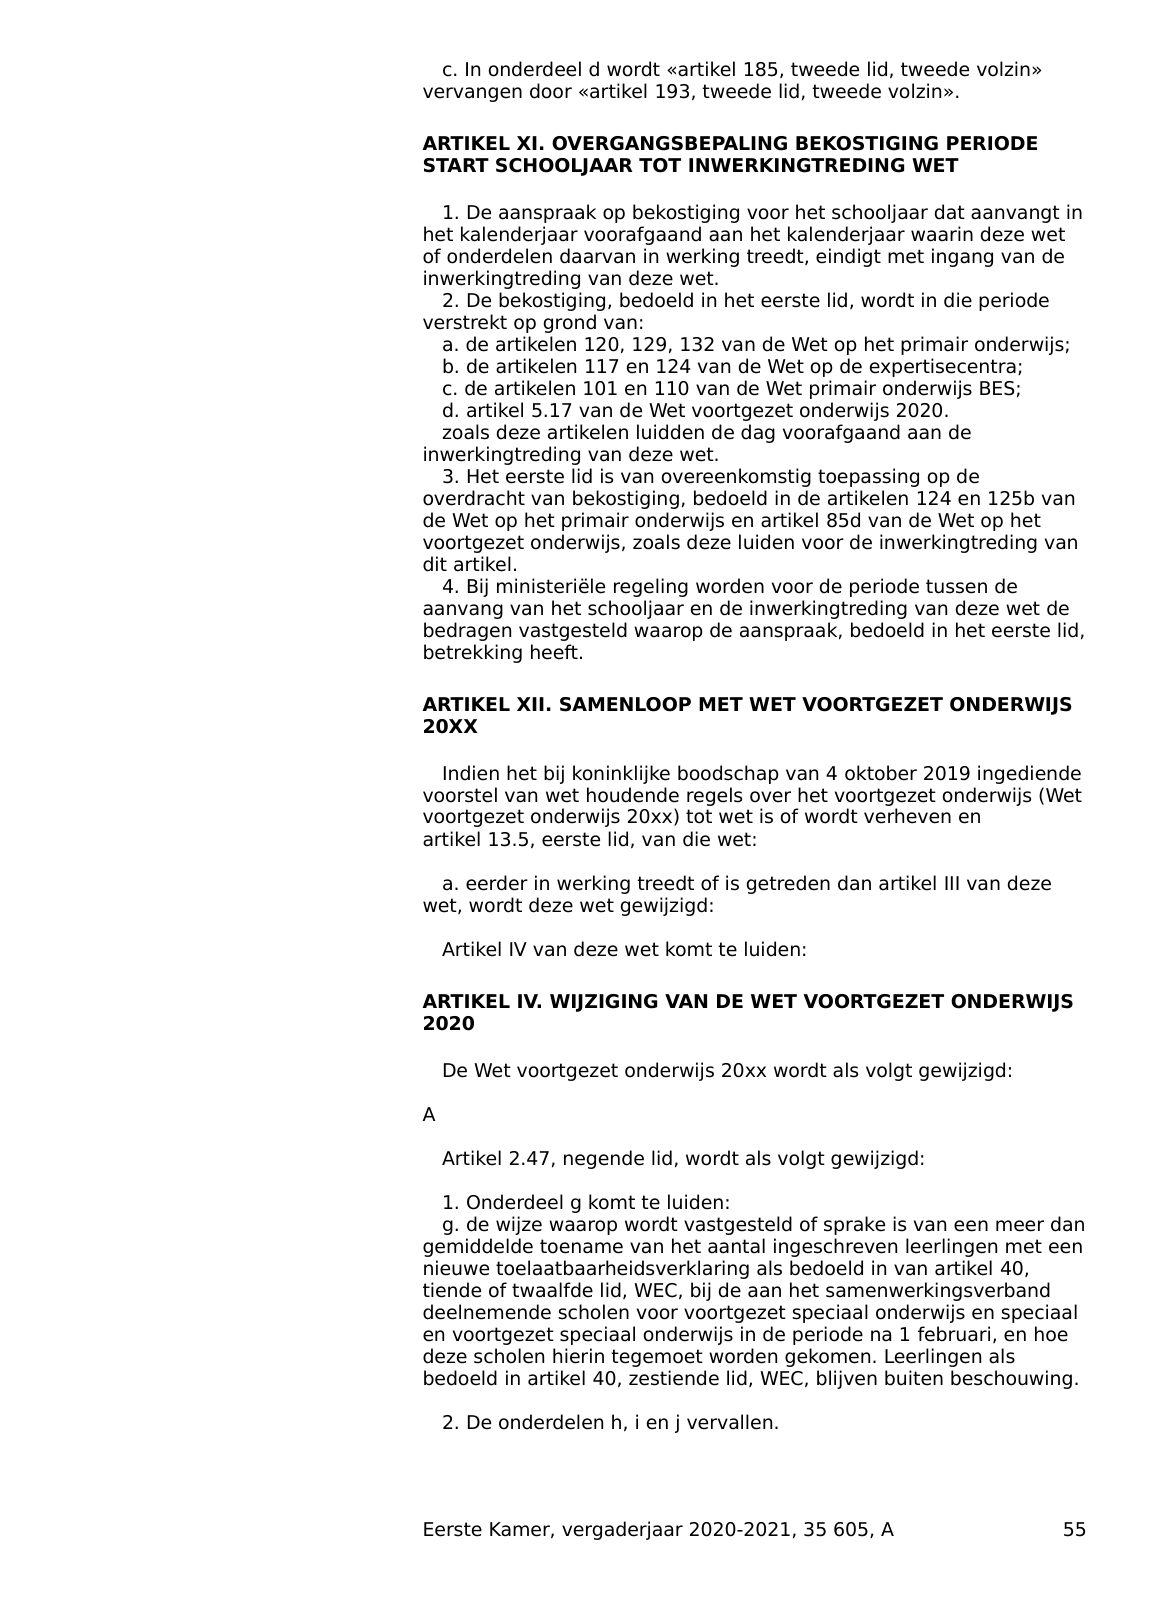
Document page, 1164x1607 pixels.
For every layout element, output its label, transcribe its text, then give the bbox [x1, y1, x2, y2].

text 1. De aanspraak op bekostiging voor het schooljaar dat aanvangt in het kalenderjaar voorafgaand aan het kalenderjaar waarin deze wet of onderdelen daarvan in werking treedt, eindigt met ingang van de inwerkingtreding van deze wet. [422, 202, 1087, 290]
text g. de wijze waarop wordt vastgesteld of sprake is van een meer dan gemiddelde toename van het aantal ingeschreven leerlingen met een nieuwe toelaatbaarheidsverklaring als bedoeld in van artikel 40, tiende of twaalfde lid, WEC, bij de aan het samenwerkingsverband deelnemende scholen voor voortgezet speciaal onderwijs en speciaal en voortgezet speciaal onderwijs in de periode na 1 februari, en hoe deze scholen hierin tegemoet worden gekomen. Leerlingen als bedoeld in artikel 40, zestiende lid, WEC, blijven buiten beschouwing. [422, 1214, 1087, 1390]
text Artikel 2.47, negende lid, wordt als volgt gewijzigd: [422, 1148, 1087, 1170]
text 1. Onderdeel g komt te luiden: [422, 1192, 1087, 1214]
text a. eerder in werking treedt of is getreden dan artikel III van deze wet, wordt deze wet gewijzigd: [422, 873, 1087, 917]
text c. In onderdeel d wordt «artikel 185, tweede lid, tweede volzin» vervangen door «artikel 193, tweede lid, tweede volzin». [422, 59, 1087, 103]
text A [422, 1104, 1087, 1126]
text 4. Bij ministeriële regeling worden voor de periode tussen de aanvang van het schooljaar en de inwerkingtreding van deze wet de bedragen vastgesteld waarop de aanspraak, bedoeld in het eerste lid, betrekking heeft. [422, 576, 1087, 663]
text zoals deze artikelen luidden de dag voorafgaand aan de inwerkingtreding van deze wet. [422, 422, 1087, 466]
subtitle ARTIKEL XII. SAMENLOOP MET WET VOORTGEZET ONDERWIJS 20XX [422, 693, 1087, 737]
text c. de artikelen 101 en 110 van de Wet primair onderwijs BES; [422, 378, 1087, 400]
text a. de artikelen 120, 129, 132 van de Wet op het primair onderwijs; [422, 334, 1087, 356]
text b. de artikelen 117 en 124 van de Wet op de expertisecentra; [422, 356, 1087, 378]
text 2. De bekostiging, bedoeld in het eerste lid, wordt in die periode verstrekt op grond van: [422, 290, 1087, 334]
subtitle ARTIKEL XI. OVERGANGSBEPALING BEKOSTIGING PERIODE START SCHOOLJAAR TOT INWERKINGTREDING WET [422, 133, 1087, 177]
text 2. De onderdelen h, i en j vervallen. [422, 1412, 1087, 1434]
text 3. Het eerste lid is van overeenkomstig toepassing op de overdracht van bekostiging, bedoeld in de artikelen 124 en 125b van de Wet op het primair onderwijs en artikel 85d van de Wet op het voortgezet onderwijs, zoals deze luiden voor de inwerkingtreding van dit artikel. [422, 466, 1087, 576]
text Indien het bij koninklijke boodschap van 4 oktober 2019 ingediende voorstel van wet houdende regels over het voortgezet onderwijs (Wet voortgezet onderwijs 20xx) tot wet is of wordt verheven en artikel 13.5, eerste lid, van die wet: [422, 762, 1087, 850]
text Artikel IV van deze wet komt te luiden: [422, 939, 1087, 961]
text De Wet voortgezet onderwijs 20xx wordt als volgt gewijzigd: [422, 1060, 1087, 1082]
text d. artikel 5.17 van de Wet voortgezet onderwijs 2020. [422, 400, 1087, 422]
subtitle ARTIKEL IV. WIJZIGING VAN DE WET VOORTGEZET ONDERWIJS 2020 [422, 991, 1087, 1035]
